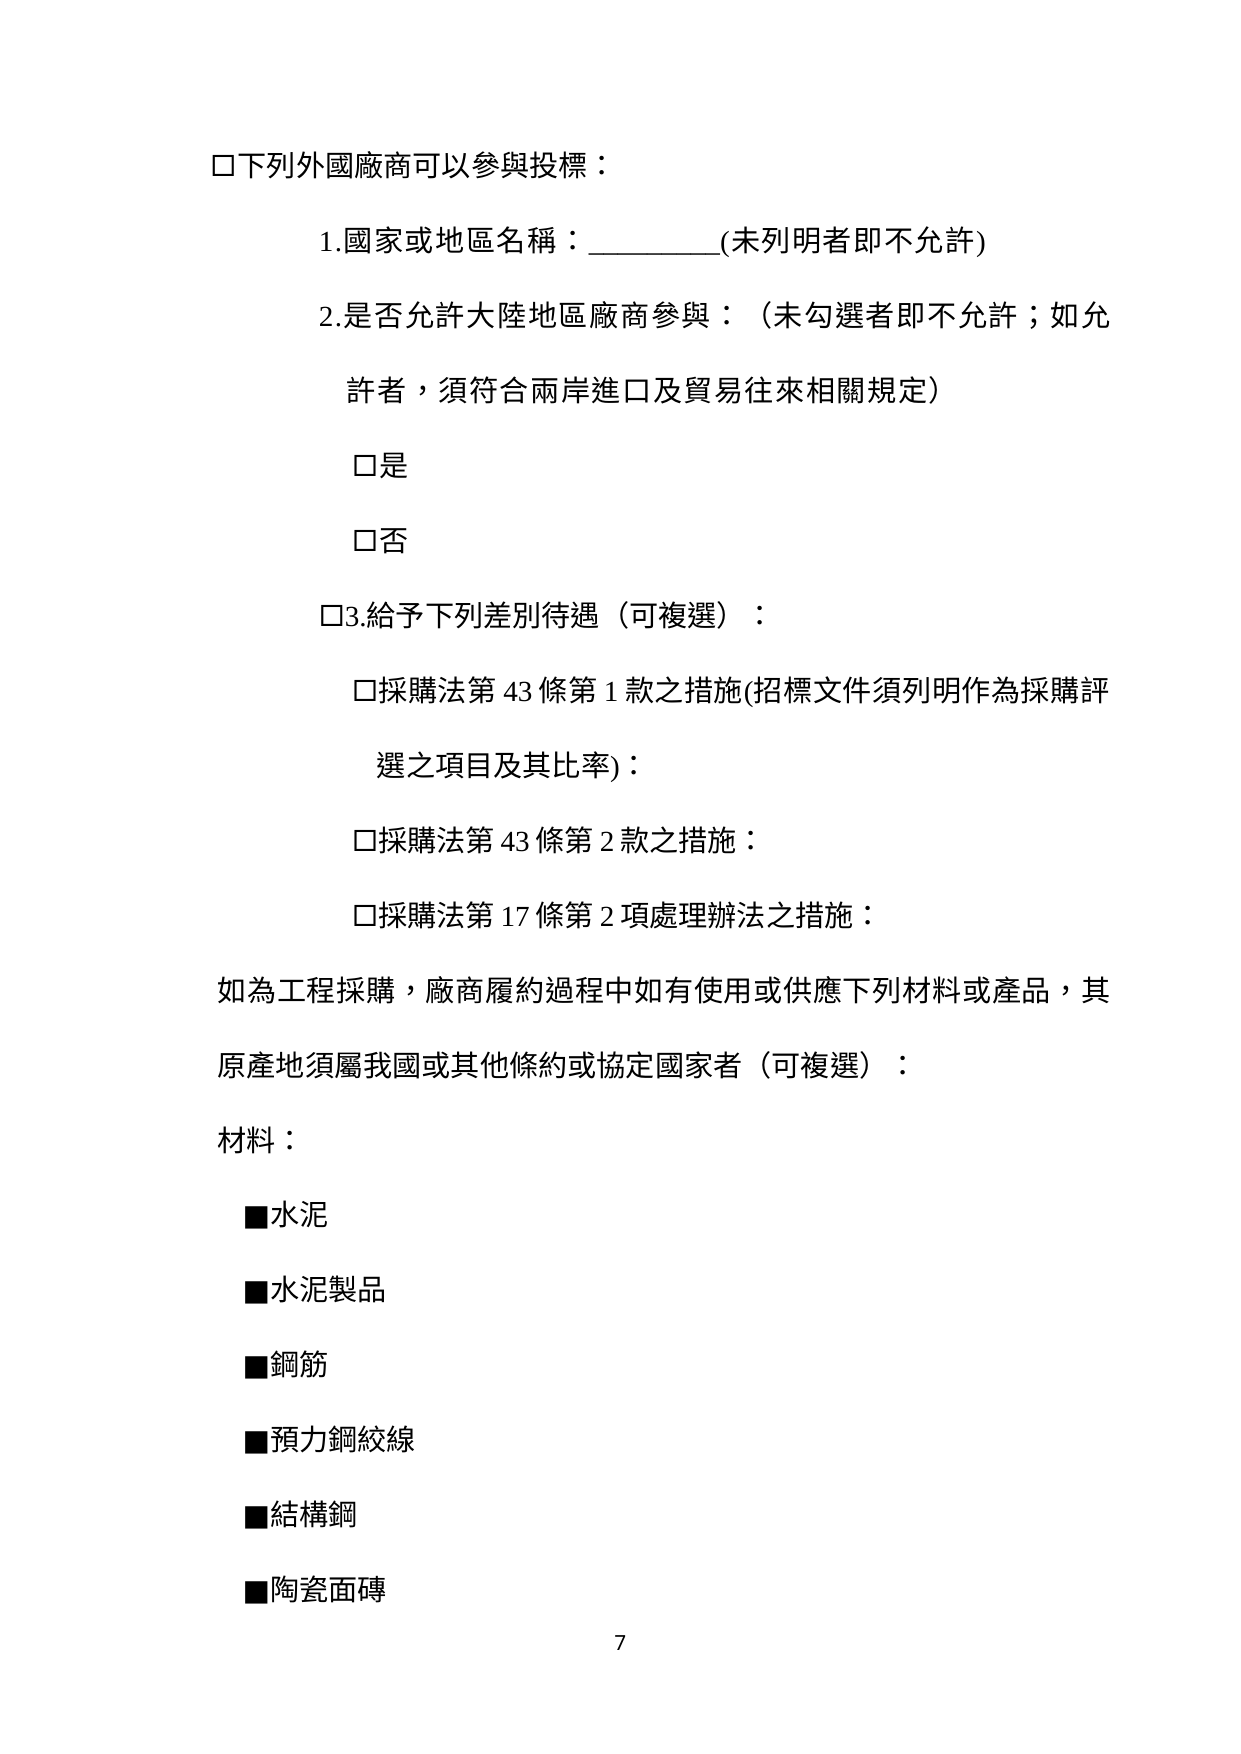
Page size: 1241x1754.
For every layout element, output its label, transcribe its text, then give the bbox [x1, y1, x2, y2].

text 採購法第17條第2項處理辦法之措施： [352, 876, 1110, 951]
text 下列外國廠商可以參與投標： [130, 126, 1110, 201]
text 2.是否允許大陸地區廠商參與：（未勾選者即不允許；如允許者，須符合兩岸進口及貿易往來相關規定） [319, 276, 1110, 426]
text ■鋼筋 [242, 1326, 1110, 1401]
text 如為工程採購，廠商履約過程中如有使用或供應下列材料或產品，其原產地須屬我國或其他條約或協定國家者（可複選）： [217, 951, 1110, 1101]
text 採購法第43條第1款之措施(招標文件須列明作為採購評選之項目及其比率)： [352, 651, 1110, 801]
text 採購法第43條第2款之措施： [352, 801, 1110, 876]
text ■預力鋼絞線 [242, 1401, 1110, 1476]
text 1.國家或地區名稱：_________(未列明者即不允許) [319, 201, 1110, 276]
text 3.給予下列差別待遇（可複選）： [319, 576, 1110, 651]
text 是 [352, 426, 1110, 501]
text ■結構鋼 [242, 1476, 1110, 1551]
text ■水泥製品 [242, 1251, 1110, 1326]
text ■水泥 [242, 1176, 1110, 1251]
text ■陶瓷面磚 [242, 1551, 1110, 1626]
text 材料： [217, 1101, 1110, 1176]
text 否 [352, 501, 1110, 576]
